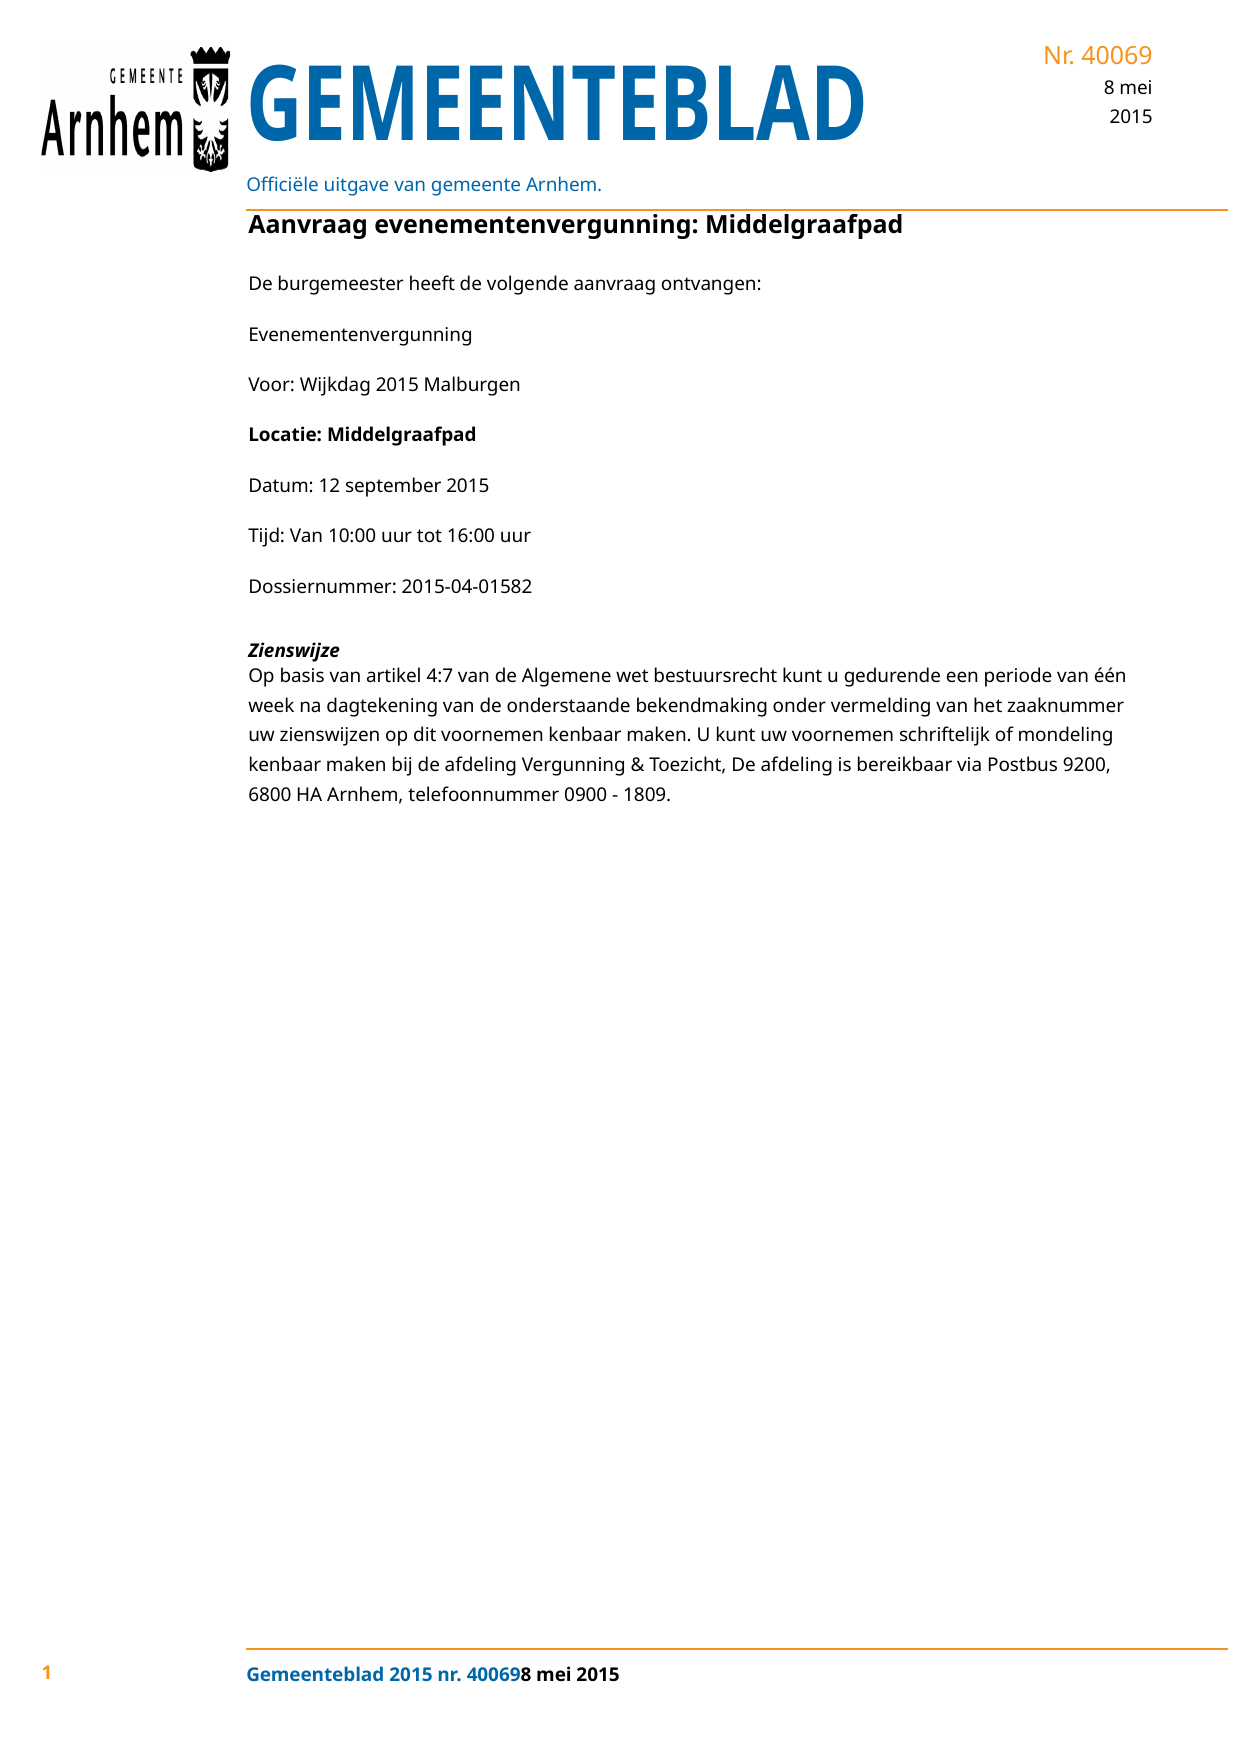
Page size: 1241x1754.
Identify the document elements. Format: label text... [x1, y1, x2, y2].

text Voor: Wijkdag 2015 Malburgen [248, 371, 1152, 397]
text Evenementenvergunning [248, 321, 1152, 346]
text De burgemeester heeft de volgende aanvraag ontvangen: [248, 270, 1152, 296]
text Locatie: Middelgraafpad [248, 422, 1152, 447]
text Op basis van artikel 4:7 van de Algemene wet bestuursrecht kunt u gedurende een periode van één week na dagtekening van de onderstaande bekendmaking onder vermelding van het zaaknummer uw zienswijzen op dit voornemen kenbaar maken. U kunt uw voornemen schriftelijk of mondeling kenbaar maken bij de afdeling Vergunning & Toezicht, De afdeling is bereikbaar via Postbus 9200, 6800 HA Arnhem, telefoonnummer 0900 - 1809. [248, 662, 1152, 807]
text Datum: 12 september 2015 [248, 472, 1152, 498]
text Dossiernummer: 2015-04-01582 [248, 573, 1152, 598]
text Zienswijze [248, 637, 1152, 662]
text Tijd: Van 10:00 uur tot 16:00 uur [248, 522, 1152, 548]
picture [41, 47, 231, 172]
text Aanvraag evenementenvergunning: Middelgraafpad [248, 211, 1152, 241]
